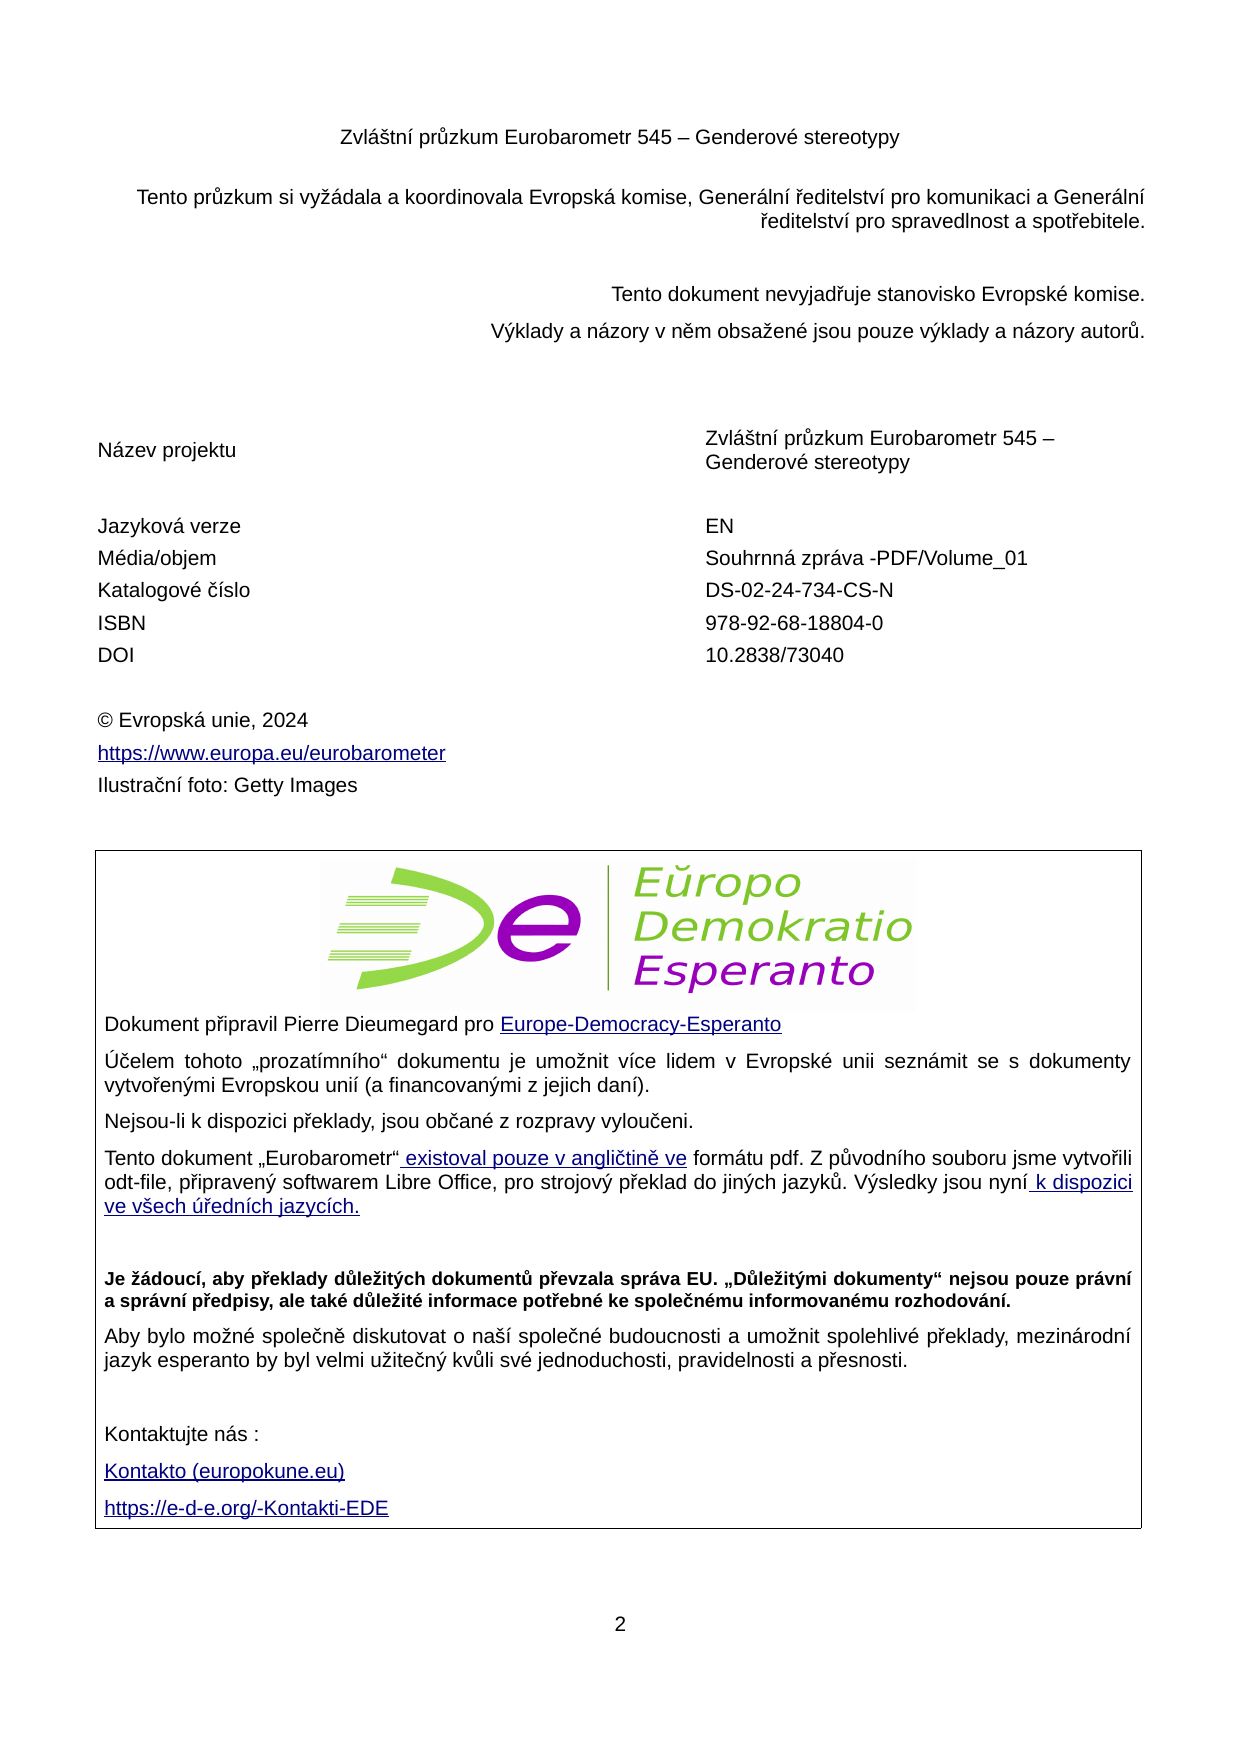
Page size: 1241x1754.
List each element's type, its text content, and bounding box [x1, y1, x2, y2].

table_cell Jazyková verze [95, 509, 702, 542]
table_cell Katalogové číslo [95, 574, 702, 607]
table_cell DS-02-24-734-CS-N [702, 574, 1080, 607]
text Nejsou-li k dispozici překlady, jsou občané z rozpravy vyloučeni. [104, 1109, 1132, 1133]
table_cell EN [702, 509, 1080, 542]
table_cell [702, 477, 1080, 509]
table_header Název projektu [95, 423, 702, 477]
table_cell [702, 769, 1080, 801]
table_cell [702, 704, 1080, 736]
text Aby bylo možné společně diskutovat o naší společné budoucnosti a umožnit spolehlivé překlady, mezinárodní jazyk esperanto by byl velmi užitečný kvůli své jednoduchosti, pravidelnosti a přesnosti. [104, 1324, 1132, 1372]
table_cell Ilustrační foto: Getty Images [95, 769, 702, 801]
text Tento průzkum si vyžádala a koordinovala Evropská komise, Generální ředitelství pro komunikaci a Generální ředitelství pro spravedlnost a spotřebitele. [94, 184, 1146, 232]
text Tento dokument nevyjadřuje stanovisko Evropské komise. [94, 282, 1146, 306]
text Dokument připravil Pierre Dieumegard pro Europe-Democracy-Esperanto [104, 866, 1132, 1036]
text Výklady a názory v něm obsažené jsou pouze výklady a názory autorů. [94, 319, 1146, 343]
table_cell © Evropská unie, 2024 [95, 704, 702, 736]
text https://e-d-e.org/-Kontakti-EDE [104, 1495, 1132, 1519]
text Tento dokument „Eurobarometr“ existoval pouze v angličtině ve formátu pdf. Z původního souboru jsme vytvořili odt-file, připravený softwarem Libre Office, pro strojový překlad do jiných jazyků. Výsledky jsou nyní k dispozici ve všech úředních jazycích. [104, 1146, 1132, 1218]
table_cell Média/objem [95, 542, 702, 574]
table_cell Souhrnná zpráva -PDF/Volume_01 [702, 542, 1080, 574]
picture [319, 859, 917, 1012]
table_cell DOI [95, 639, 702, 671]
table_cell [95, 477, 702, 509]
table_cell https://www.europa.eu/eurobarometer [95, 736, 702, 768]
table_cell ISBN [95, 607, 702, 639]
text Kontakto (europokune.eu) [104, 1458, 1132, 1482]
table_cell [702, 671, 1080, 704]
table_header Zvláštní průzkum Eurobarometr 545 – Genderové stereotypy [702, 423, 1080, 477]
table_cell 10.2838/73040 [702, 639, 1080, 671]
text Účelem tohoto „prozatímního“ dokumentu je umožnit více lidem v Evropské unii seznámit se s dokumenty vytvořenými Evropskou unií (a financovanými z jejich daní). [104, 1048, 1132, 1096]
table_cell [702, 736, 1080, 768]
table_cell 978-92-68-18804-0 [702, 607, 1080, 639]
text Je žádoucí, aby překlady důležitých dokumentů převzala správa EU. „Důležitými dokumenty“ nejsou pouze právní a správní předpisy, ale také důležité informace potřebné ke společnému informovanému rozhodování. [104, 1268, 1132, 1311]
text Kontaktujte nás : [104, 1422, 1132, 1446]
table_cell [95, 671, 702, 704]
